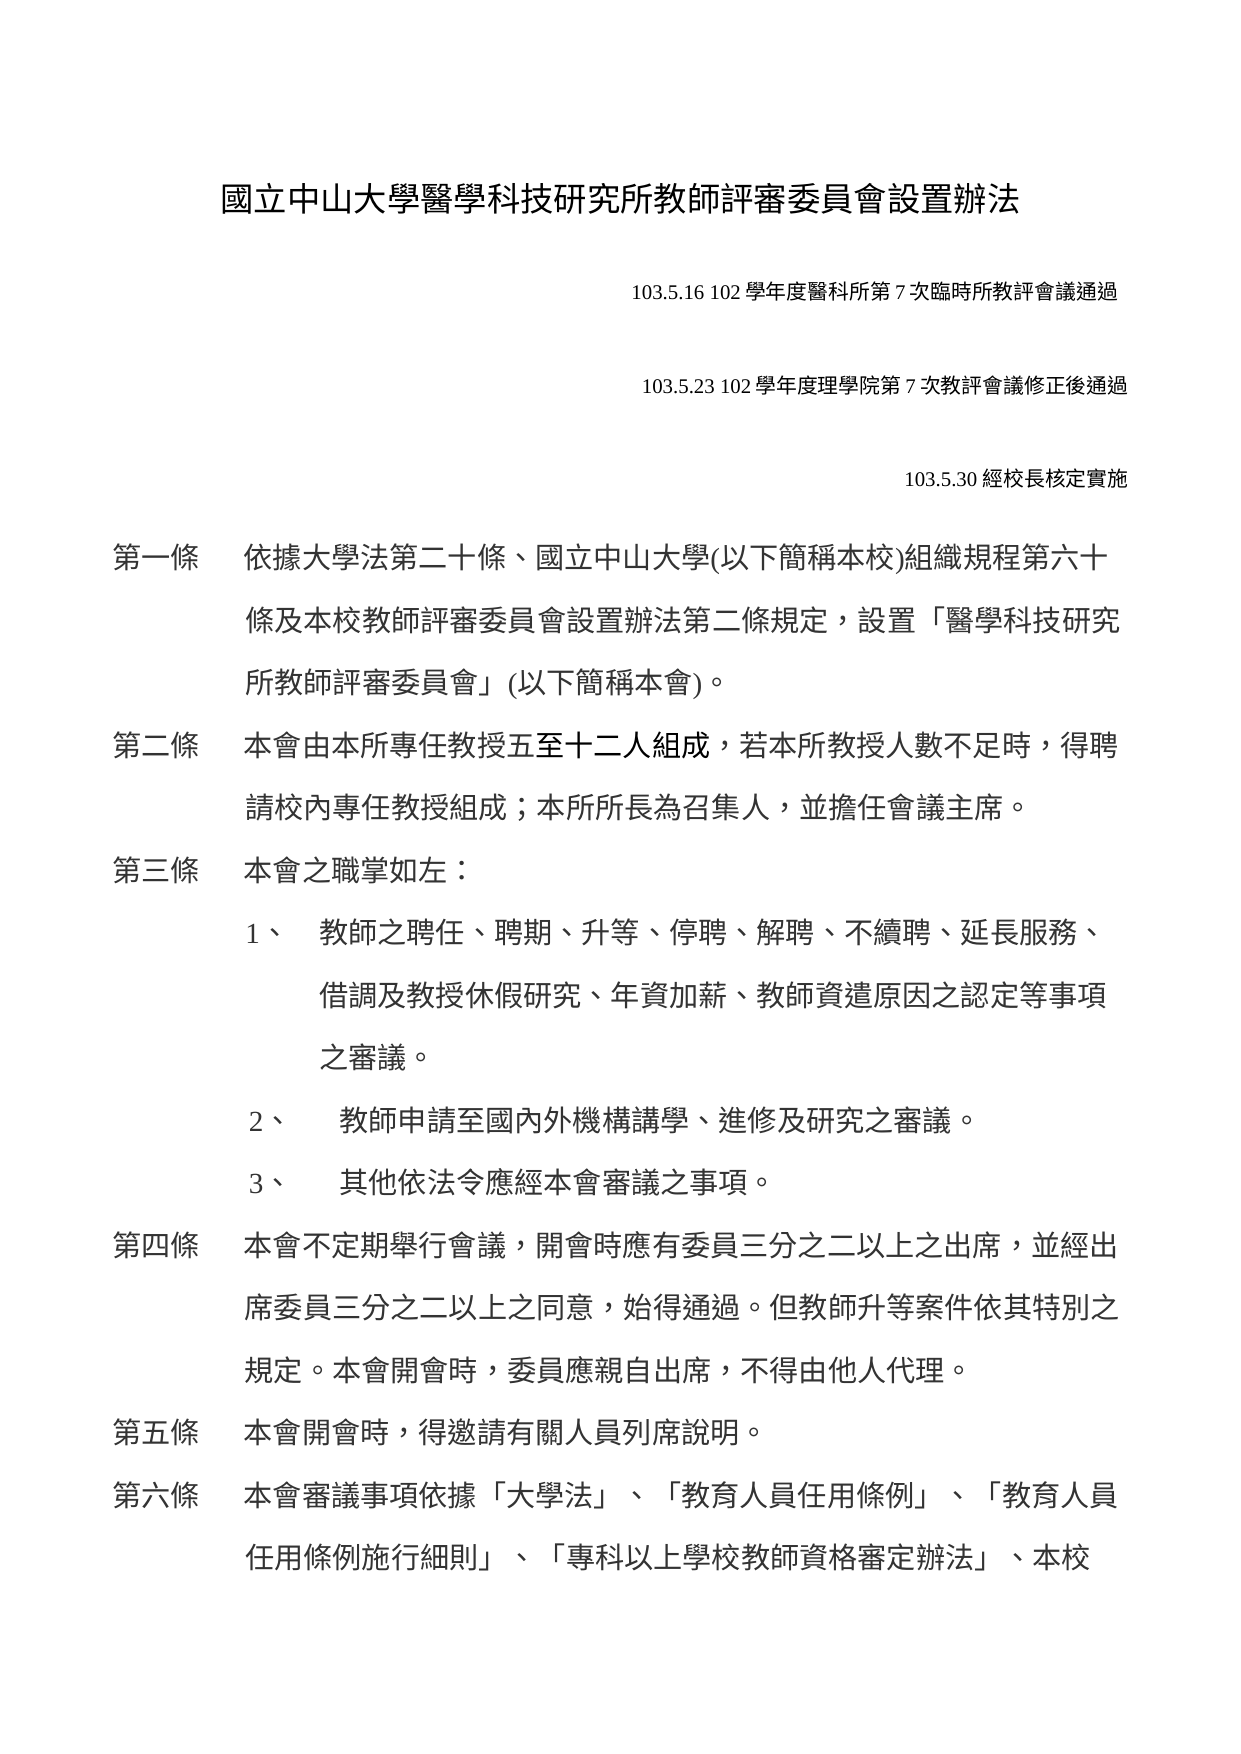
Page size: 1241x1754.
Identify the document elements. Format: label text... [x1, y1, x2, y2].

text 第四條 本會不定期舉行會議，開會時應有委員三分之二以上之出席，並經出席委員三分之二以上之同意，始得通過。但教師升等案件依其特別之規定。本會開會時，委員應親自出席，不得由他人代理。 [112, 1202, 1128, 1389]
text 第六條 本會審議事項依據「大學法」、「教育人員任用條例」、「教育人員任用條例施行細則」、「專科以上學校教師資格審定辦法」、本校 [112, 1452, 1128, 1577]
list 教師之聘任、聘期、升等、停聘、解聘、不續聘、延長服務、借調及教授休假研究、年資加薪、教師資遣原因之認定等事項之審議。 [245, 889, 1128, 1077]
text 103.5.30 經校長核定實施 [112, 436, 1128, 499]
text 第二條 本會由本所專任教授五至十二人組成，若本所教授人數不足時，得聘請校內專任教授組成；本所所長為召集人，並擔任會議主席。 [112, 702, 1128, 827]
text 103.5.16 102學年度醫科所第7次臨時所教評會議通過 [112, 249, 1128, 311]
text 國立中山大學醫學科技研究所教師評審委員會設置辦法 [112, 155, 1128, 217]
text 103.5.23 102學年度理學院第7次教評會議修正後通過 [112, 342, 1128, 405]
text 第三條 本會之職掌如左： [112, 827, 1128, 889]
text 第五條 本會開會時，得邀請有關人員列席說明。 [112, 1389, 1128, 1452]
list 其他依法令應經本會審議之事項。 [248, 1139, 1128, 1202]
list 教師申請至國內外機構講學、進修及研究之審議。 [248, 1077, 1128, 1139]
text 第一條 依據大學法第二十條、國立中山大學(以下簡稱本校)組織規程第六十條及本校教師評審委員會設置辦法第二條規定，設置「醫學科技研究所教師評審委員會」(以下簡稱本會)。 [112, 514, 1128, 702]
